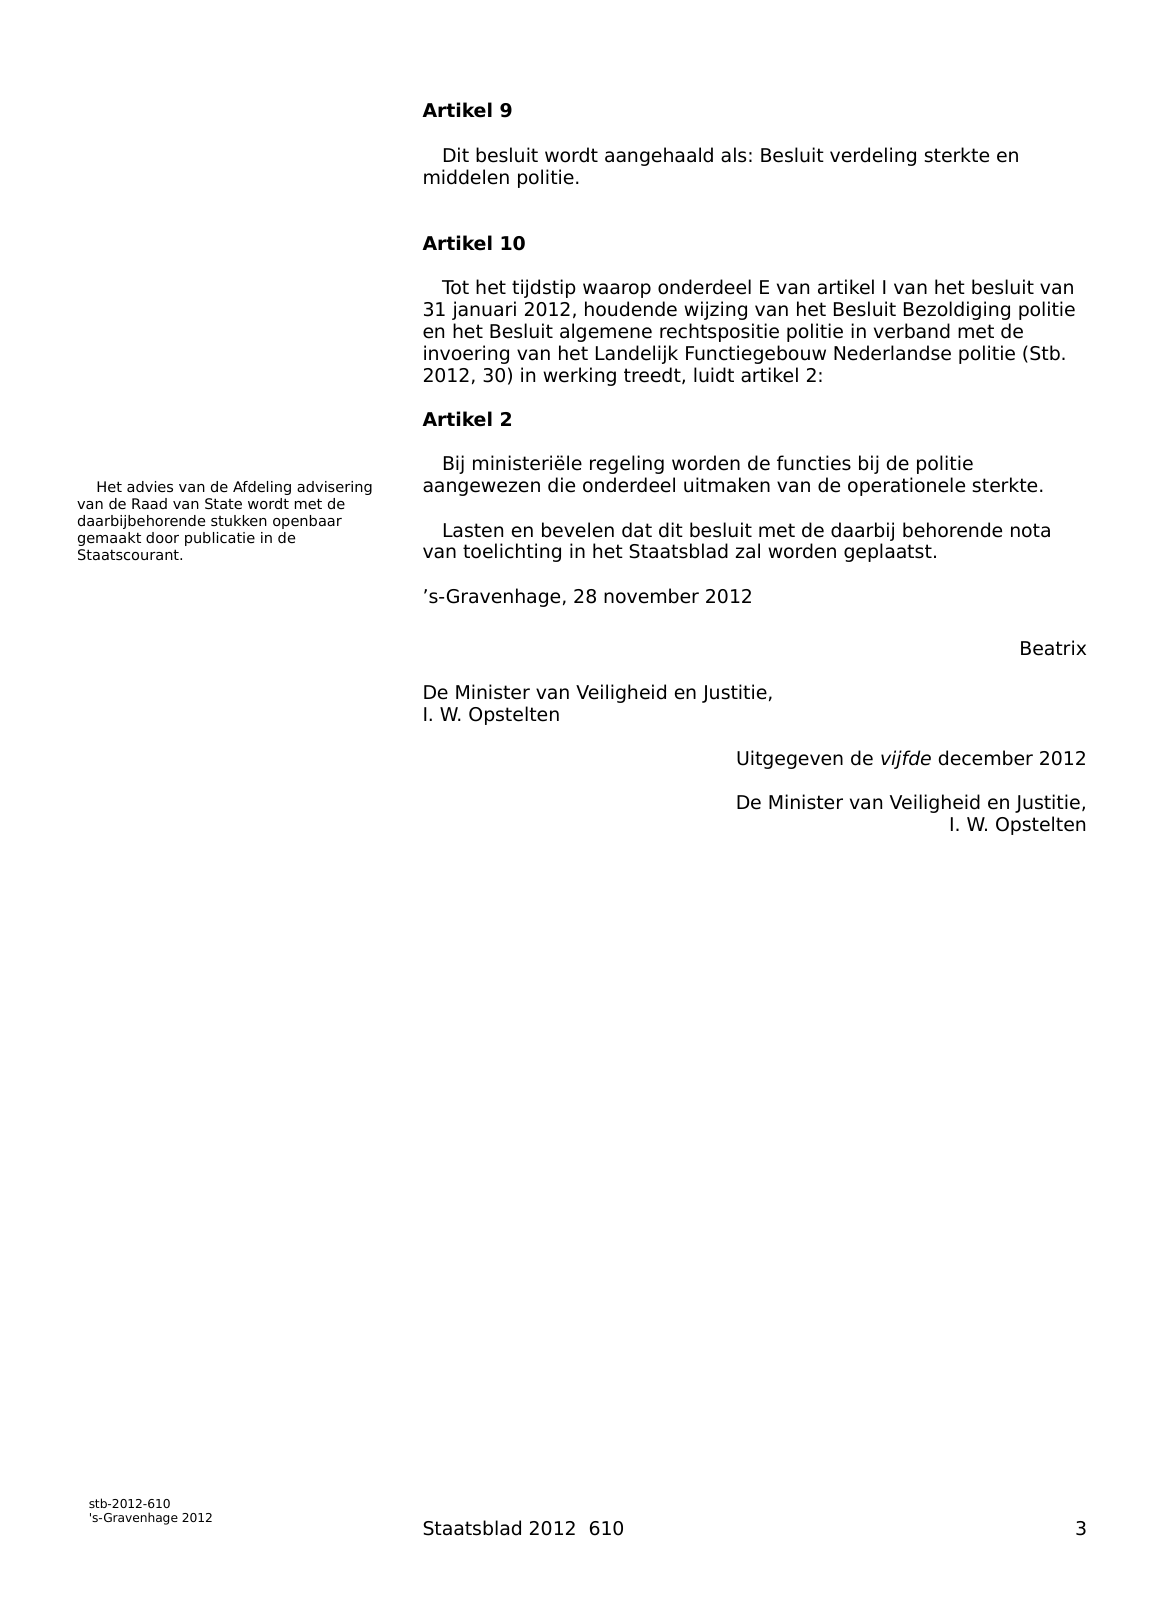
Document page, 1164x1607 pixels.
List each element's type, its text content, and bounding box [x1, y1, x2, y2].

text Beatrix [422, 638, 1087, 659]
subtitle Artikel 10 [422, 233, 1087, 255]
text stb-2012-610 [88, 1497, 323, 1511]
text Bij ministeriële regeling worden de functies bij de politie aangewezen die onderdeel uitmaken van de operationele sterkte. [422, 453, 1087, 497]
text ’s-Gravenhage, 28 november 2012 [422, 586, 1087, 608]
text Dit besluit wordt aangehaald als: Besluit verdeling sterkte en middelen politie. [422, 144, 1087, 188]
text De Minister van Veiligheid en Justitie, I. W. Opstelten [422, 682, 1087, 726]
subtitle Artikel 2 [422, 409, 1087, 431]
text De Minister van Veiligheid en Justitie, I. W. Opstelten [422, 792, 1087, 836]
text Lasten en bevelen dat dit besluit met de daarbij behorende nota van toelichting in het Staatsblad zal worden geplaatst. [422, 519, 1087, 563]
text Tot het tijdstip waarop onderdeel E van artikel I van het besluit van 31 januari 2012, houdende wijzing van het Besluit Bezoldiging politie en het Besluit algemene rechtspositie politie in verband met de invoering van het Landelijk Functiegebouw Nederlandse politie (Stb. 2012, 30) in werking treedt, luidt artikel 2: [422, 277, 1087, 387]
text 's-Gravenhage 2012 [88, 1511, 323, 1525]
text Het advies van de Afdeling advisering van de Raad van State wordt met de daarbijbehorende stukken openbaar gemaakt door publicatie in de Staatscourant. [77, 478, 396, 563]
subtitle Artikel 9 [422, 100, 1087, 122]
text Uitgegeven de vijfde december 2012 [422, 748, 1087, 770]
